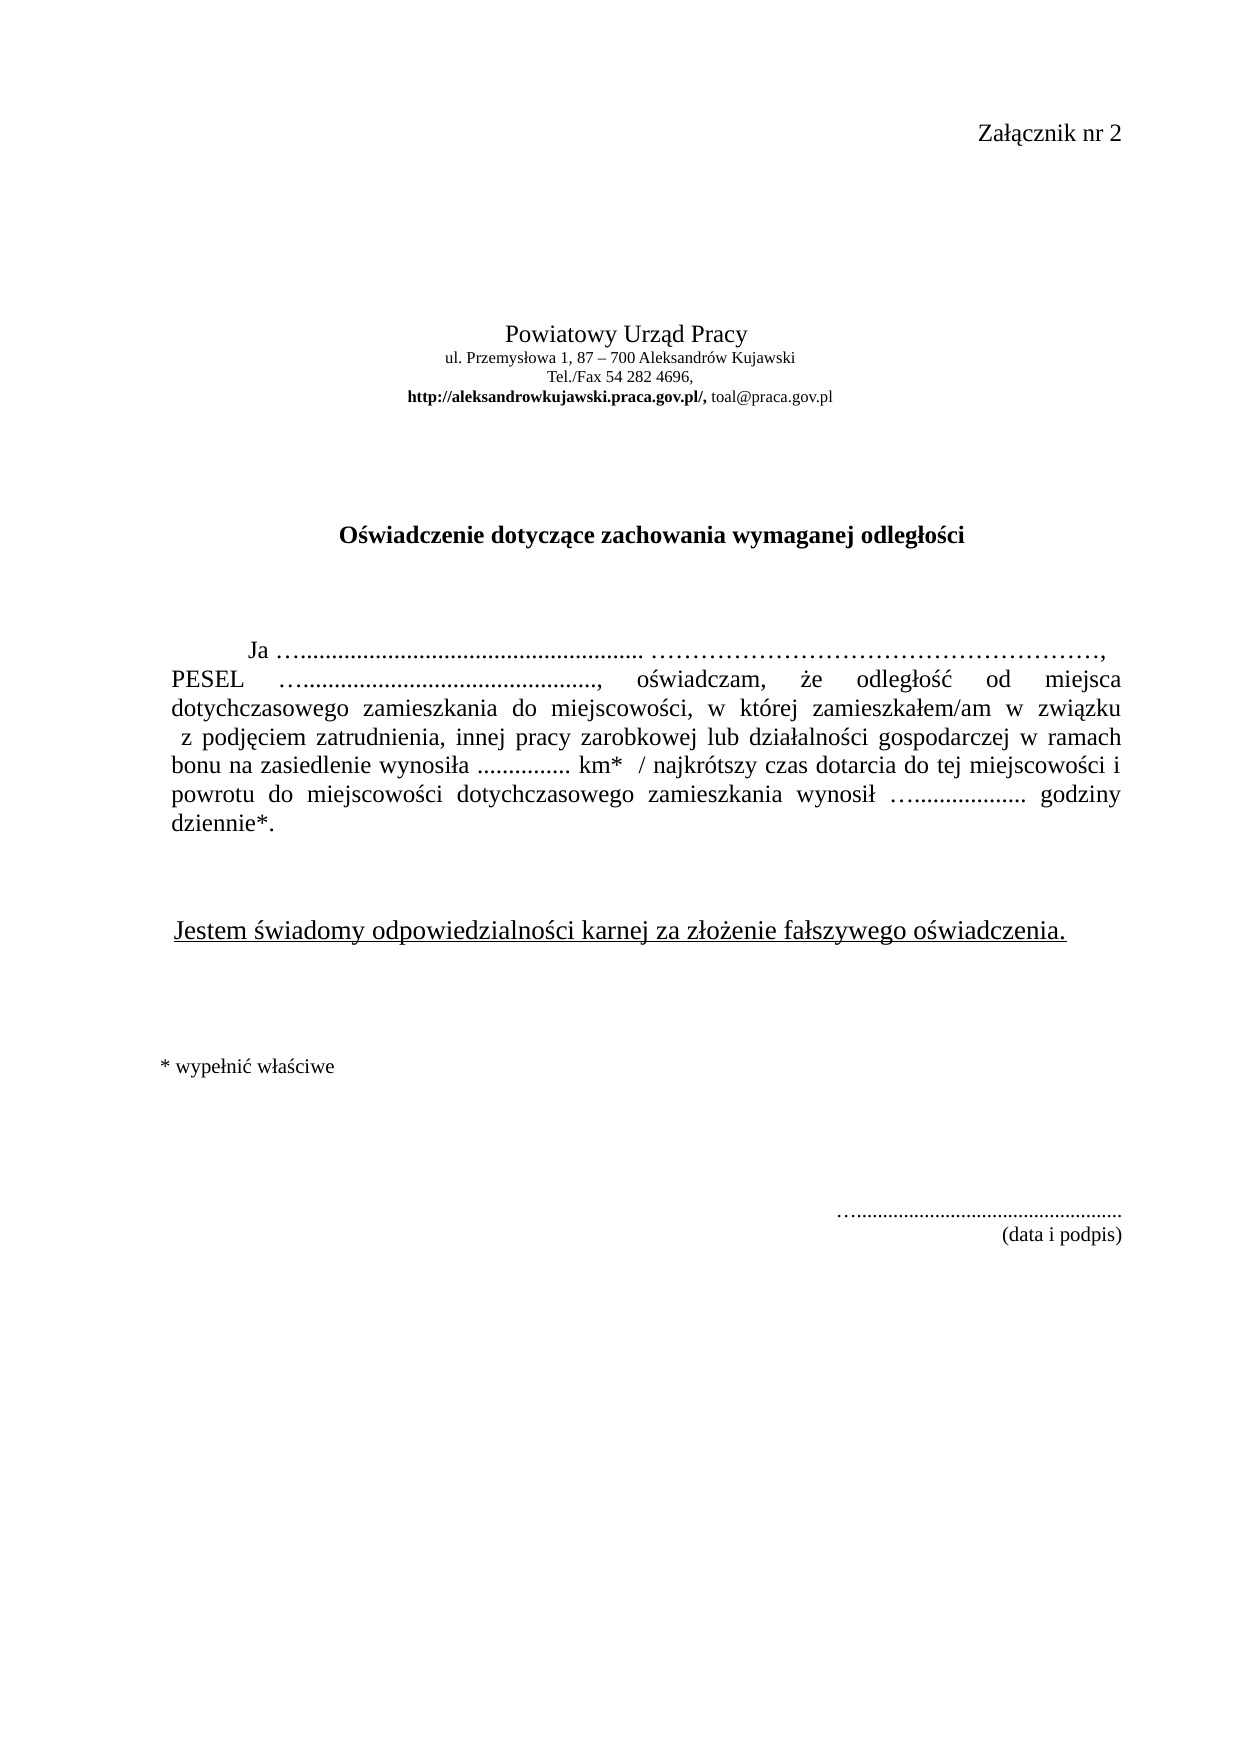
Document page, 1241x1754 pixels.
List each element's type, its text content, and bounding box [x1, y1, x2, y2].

text * wypełnić właściwe [118, 1054, 1122, 1078]
text (data i podpis) [118, 1222, 1122, 1246]
text PESEL …..............................................., oświadczam, że odległość od miejsca dotychczasowego zamieszkania do miejscowości, w której zamieszkałem/am w związku z podjęciem zatrudnienia, innej pracy zarobkowej lub działalności gospodarczej w ramach bonu na zasiedlenie wynosiła ............... km* / najkrótszy czas dotarcia do tej miejscowości i powrotu do miejscowości dotychczasowego zamieszkania wynosił ….................. godziny dziennie*. [171, 664, 1122, 837]
text http://aleksandrowkujawski.praca.gov.pl/, toal@praca.gov.pl [118, 386, 1122, 406]
text Powiatowy Urząd Pracy [118, 319, 1122, 348]
text ul. Przemysłowa 1, 87 – 700 Aleksandrów Kujawski [118, 348, 1122, 367]
text Jestem świadomy odpowiedzialności karnej za złożenie fałszywego oświadczenia. [118, 914, 1122, 945]
text Tel./Fax 54 282 4696, [118, 367, 1122, 386]
text Załącznik nr 2 [118, 118, 1122, 147]
text Oświadczenie dotyczące zachowania wymaganej odległości [265, 521, 1122, 549]
text Ja …....................................................... ………………………………………………, [174, 636, 1122, 664]
text …................................................... [118, 1198, 1122, 1222]
